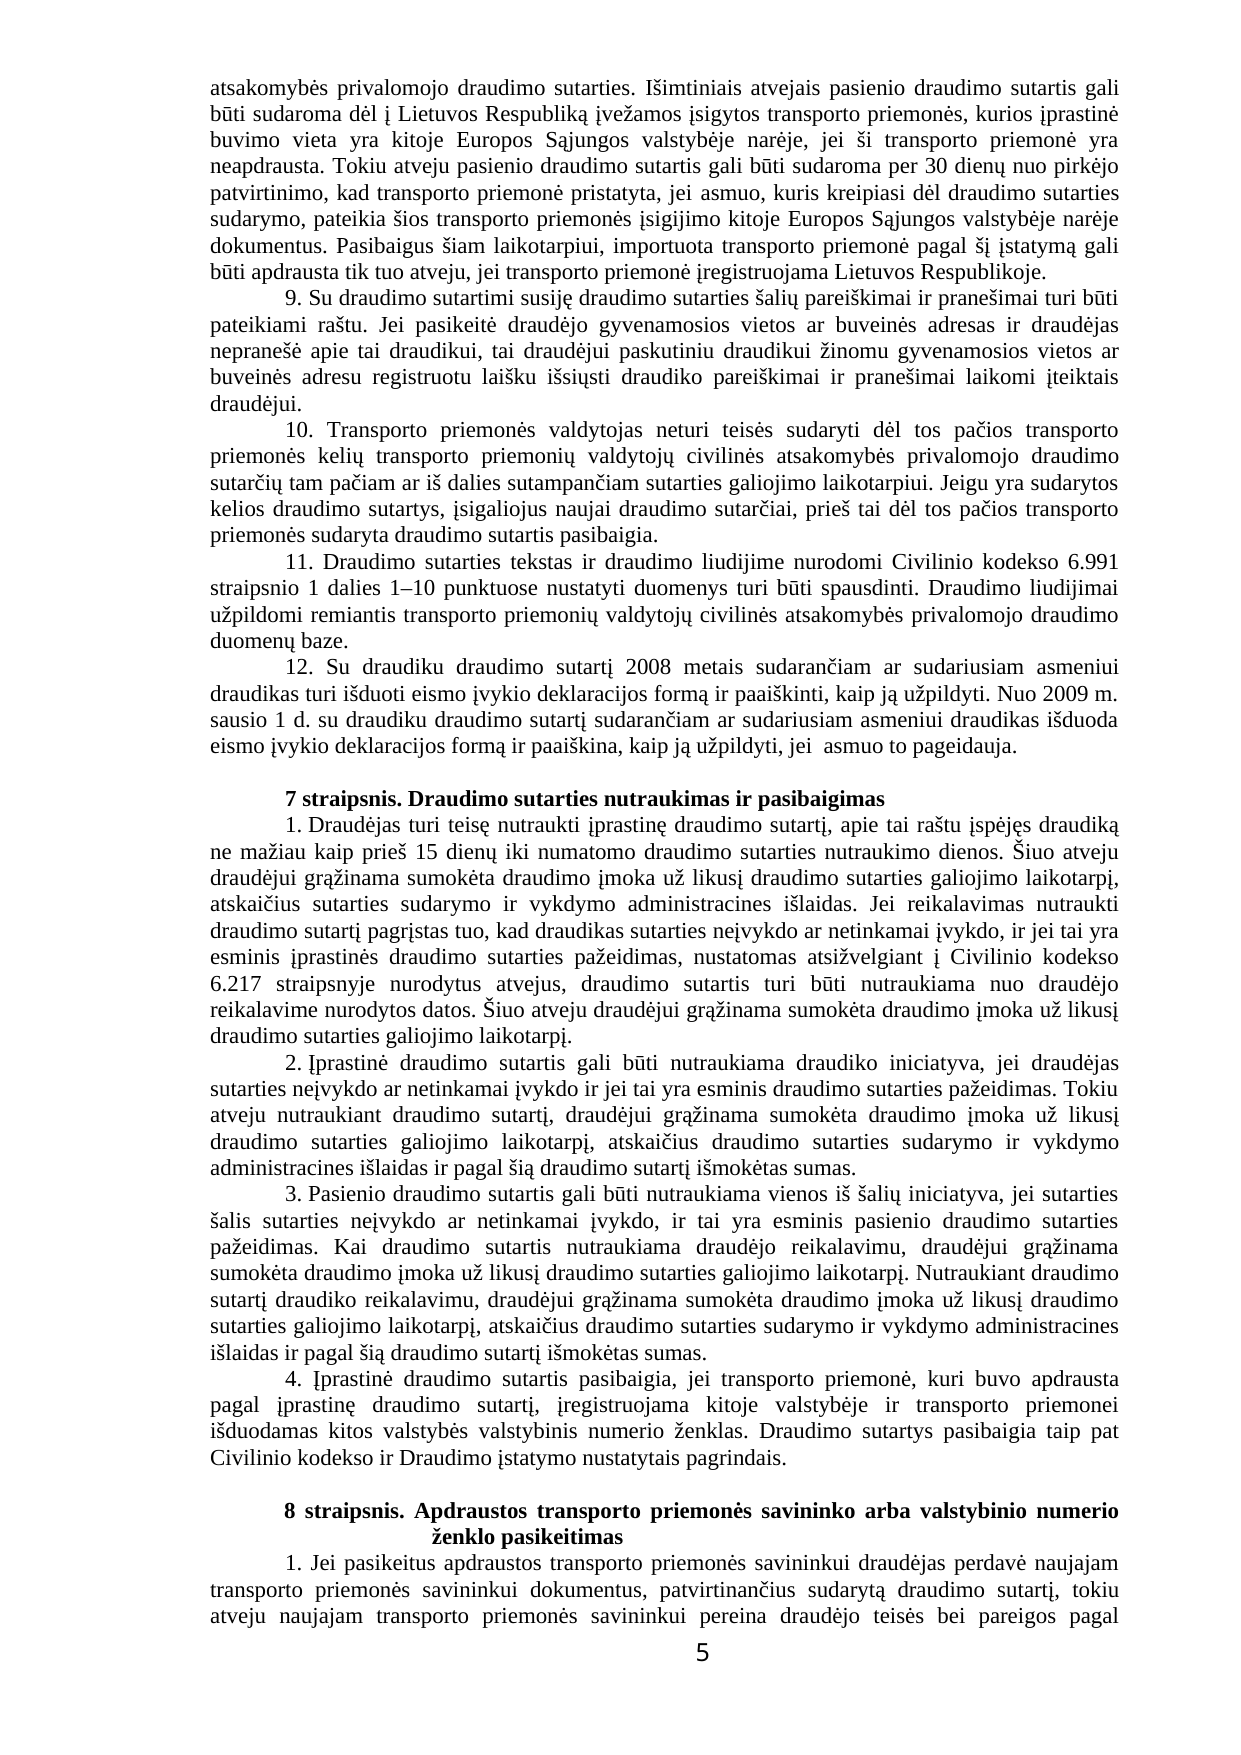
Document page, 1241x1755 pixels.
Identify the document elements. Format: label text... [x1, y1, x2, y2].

text 12. Su draudiku draudimo sutartį 2008 metais sudarančiam ar sudariusiam asmeniui draudikas turi išduoti eismo įvykio deklaracijos formą ir paaiškinti, kaip ją užpildyti. Nuo 2009 m. sausio 1 d. su draudiku draudimo sutartį sudarančiam ar sudariusiam asmeniui draudikas išduoda eismo įvykio deklaracijos formą ir paaiškina, kaip ją užpildyti, jei asmuo to pageidauja. [210, 653, 1120, 759]
text 2. Įprastinė draudimo sutartis gali būti nutraukiama draudiko iniciatyva, jei draudėjas sutarties neįvykdo ar netinkamai įvykdo ir jei tai yra esminis draudimo sutarties pažeidimas. Tokiu atveju nutraukiant draudimo sutartį, draudėjui grąžinama sumokėta draudimo įmoka už likusį draudimo sutarties galiojimo laikotarpį, atskaičius draudimo sutarties sudarymo ir vykdymo administracines išlaidas ir pagal šią draudimo sutartį išmokėtas sumas. [210, 1049, 1120, 1180]
text 8 straipsnis. Apdraustos transporto priemonės savininko arba valstybinio numerio ženklo pasikeitimas [284, 1497, 1120, 1549]
text 9. Su draudimo sutartimi susiję draudimo sutarties šalių pareiškimai ir pranešimai turi būti pateikiami raštu. Jei pasikeitė draudėjo gyvenamosios vietos ar buveinės adresas ir draudėjas nepranešė apie tai draudikui, tai draudėjui paskutiniu draudikui žinomu gyvenamosios vietos ar buveinės adresu registruotu laišku išsiųsti draudiko pareiškimai ir pranešimai laikomi įteiktais draudėjui. [210, 284, 1120, 416]
text atsakomybės privalomojo draudimo sutarties. Išimtiniais atvejais pasienio draudimo sutartis gali būti sudaroma dėl į Lietuvos Respubliką įvežamos įsigytos transporto priemonės, kurios įprastinė buvimo vieta yra kitoje Europos Sąjungos valstybėje narėje, jei ši transporto priemonė yra neapdrausta. Tokiu atveju pasienio draudimo sutartis gali būti sudaroma per 30 dienų nuo pirkėjo patvirtinimo, kad transporto priemonė pristatyta, jei asmuo, kuris kreipiasi dėl draudimo sutarties sudarymo, pateikia šios transporto priemonės įsigijimo kitoje Europos Sąjungos valstybėje narėje dokumentus. Pasibaigus šiam laikotarpiui, importuota transporto priemonė pagal šį įstatymą gali būti apdrausta tik tuo atveju, jei transporto priemonė įregistruojama Lietuvos Respublikoje. [210, 73, 1120, 284]
text 1. Jei pasikeitus apdraustos transporto priemonės savininkui draudėjas perdavė naujajam transporto priemonės savininkui dokumentus, patvirtinančius sudarytą draudimo sutartį, tokiu atveju naujajam transporto priemonės savininkui pereina draudėjo teisės bei pareigos pagal [210, 1549, 1120, 1628]
text 4. Įprastinė draudimo sutartis pasibaigia, jei transporto priemonė, kuri buvo apdrausta pagal įprastinę draudimo sutartį, įregistruojama kitoje valstybėje ir transporto priemonei išduodamas kitos valstybės valstybinis numerio ženklas. Draudimo sutartys pasibaigia taip pat Civilinio kodekso ir Draudimo įstatymo nustatytais pagrindais. [210, 1365, 1120, 1470]
text 1. Draudėjas turi teisę nutraukti įprastinę draudimo sutartį, apie tai raštu įspėjęs draudiką ne mažiau kaip prieš 15 dienų iki numatomo draudimo sutarties nutraukimo dienos. Šiuo atveju draudėjui grąžinama sumokėta draudimo įmoka už likusį draudimo sutarties galiojimo laikotarpį, atskaičius sutarties sudarymo ir vykdymo administracines išlaidas. Jei reikalavimas nutraukti draudimo sutartį pagrįstas tuo, kad draudikas sutarties neįvykdo ar netinkamai įvykdo, ir jei tai yra esminis įprastinės draudimo sutarties pažeidimas, nustatomas atsižvelgiant į Civilinio kodekso 6.217 straipsnyje nurodytus atvejus, draudimo sutartis turi būti nutraukiama nuo draudėjo reikalavime nurodytos datos. Šiuo atveju draudėjui grąžinama sumokėta draudimo įmoka už likusį draudimo sutarties galiojimo laikotarpį. [210, 811, 1120, 1049]
text 10. Transporto priemonės valdytojas neturi teisės sudaryti dėl tos pačios transporto priemonės kelių transporto priemonių valdytojų civilinės atsakomybės privalomojo draudimo sutarčių tam pačiam ar iš dalies sutampančiam sutarties galiojimo laikotarpiui. Jeigu yra sudarytos kelios draudimo sutartys, įsigaliojus naujai draudimo sutarčiai, prieš tai dėl tos pačios transporto priemonės sudaryta draudimo sutartis pasibaigia. [210, 416, 1120, 548]
text 3. Pasienio draudimo sutartis gali būti nutraukiama vienos iš šalių iniciatyva, jei sutarties šalis sutarties neįvykdo ar netinkamai įvykdo, ir tai yra esminis pasienio draudimo sutarties pažeidimas. Kai draudimo sutartis nutraukiama draudėjo reikalavimu, draudėjui grąžinama sumokėta draudimo įmoka už likusį draudimo sutarties galiojimo laikotarpį. Nutraukiant draudimo sutartį draudiko reikalavimu, draudėjui grąžinama sumokėta draudimo įmoka už likusį draudimo sutarties galiojimo laikotarpį, atskaičius draudimo sutarties sudarymo ir vykdymo administracines išlaidas ir pagal šią draudimo sutartį išmokėtas sumas. [210, 1180, 1120, 1365]
text 7 straipsnis. Draudimo sutarties nutraukimas ir pasibaigimas [210, 785, 1120, 811]
text 11. Draudimo sutarties tekstas ir draudimo liudijime nurodomi Civilinio kodekso 6.991 straipsnio 1 dalies 1–10 punktuose nustatyti duomenys turi būti spausdinti. Draudimo liudijimai užpildomi remiantis transporto priemonių valdytojų civilinės atsakomybės privalomojo draudimo duomenų baze. [210, 548, 1120, 653]
